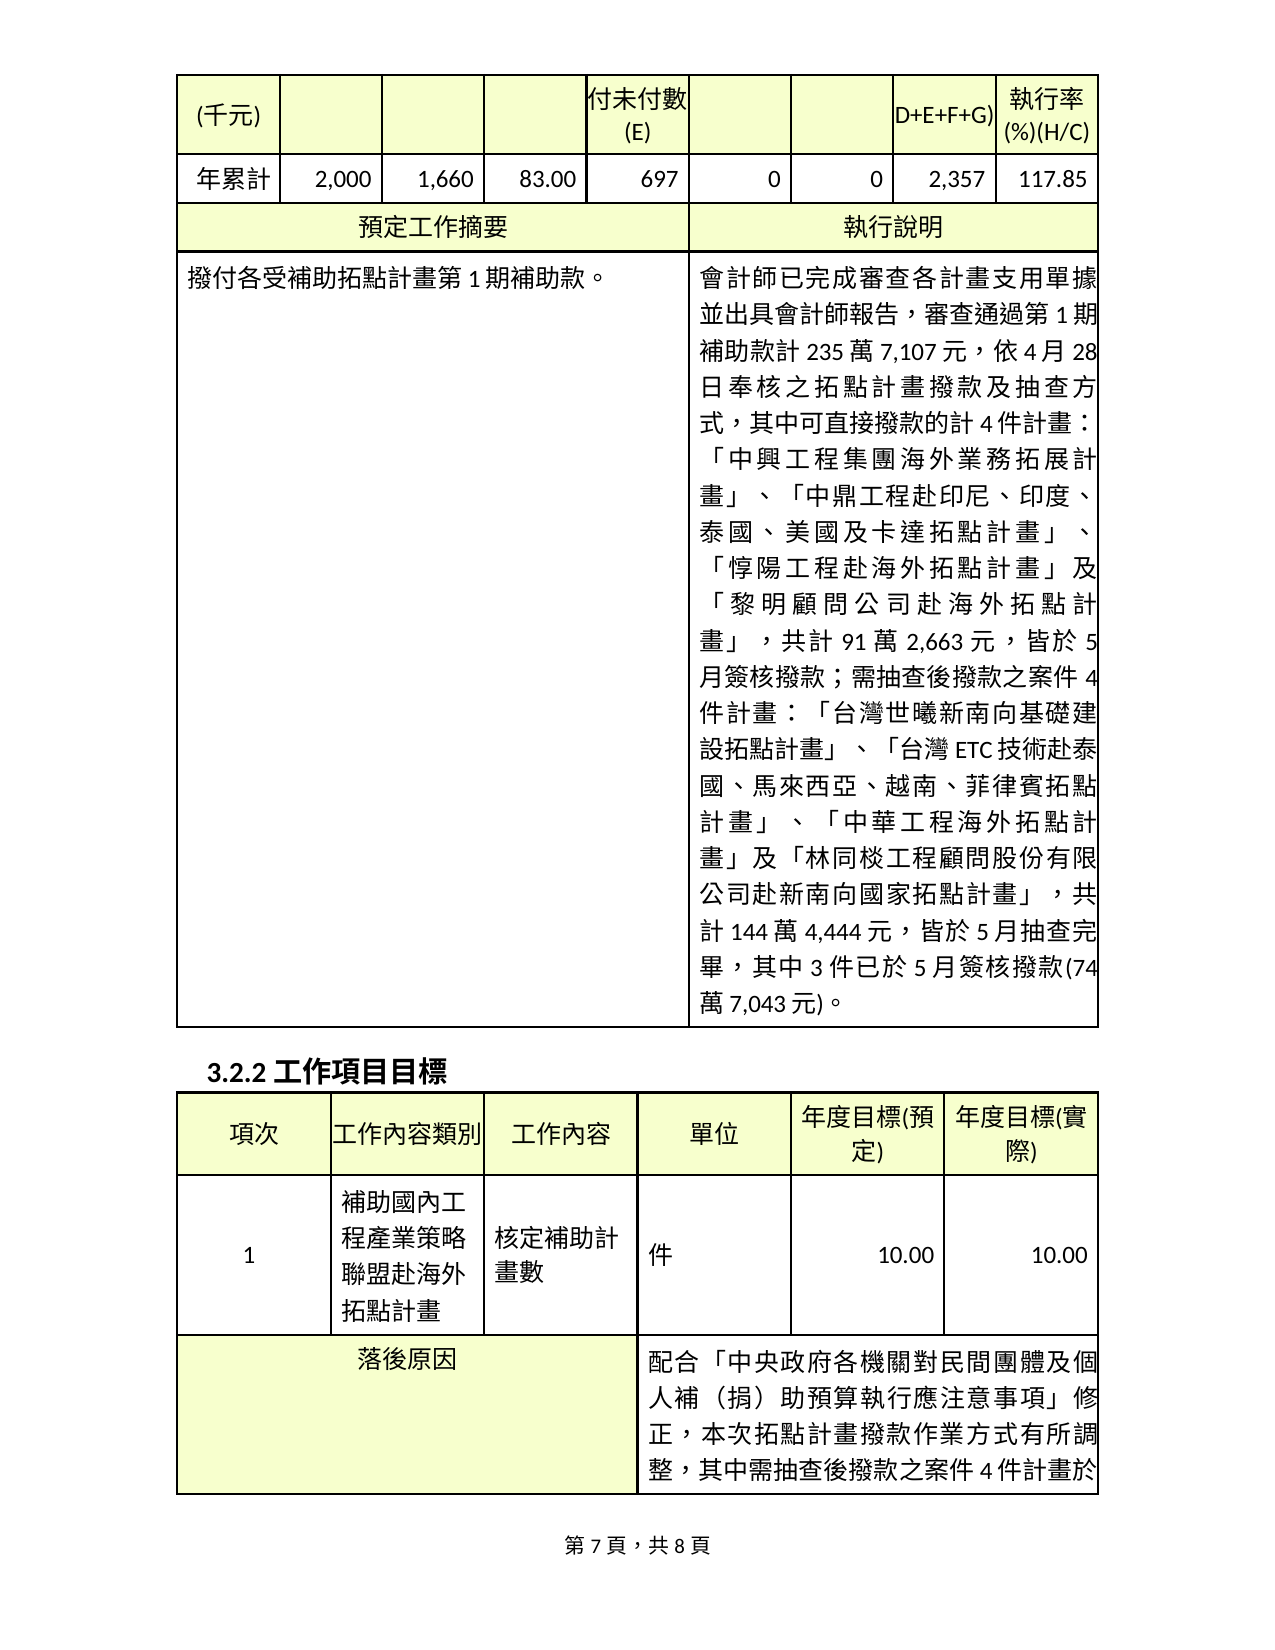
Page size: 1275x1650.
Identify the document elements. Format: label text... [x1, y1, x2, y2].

table_cell (千元) [178, 76, 279, 153]
table_cell [383, 76, 483, 153]
table_cell 核定補助計畫數 [485, 1176, 636, 1334]
table_cell 執行率(%)(H/C) [997, 76, 1097, 153]
table_cell 0 [792, 155, 892, 202]
table_header 工作內容類別 [332, 1094, 483, 1174]
table_cell 0 [690, 155, 790, 202]
table_cell 撥付各受補助拓點計畫第1期補助款。 [178, 253, 688, 1026]
table_cell 落後原因 [178, 1336, 636, 1493]
table_header 工作內容 [485, 1094, 636, 1174]
table_cell 697 [588, 155, 688, 202]
table_cell 補助國內工程產業策略聯盟赴海外拓點計畫 [332, 1176, 483, 1334]
table_cell 節餘數(F) [690, 76, 790, 153]
table_cell 件 [639, 1176, 790, 1334]
table_cell 10.00 [792, 1176, 943, 1334]
table_cell 1,660 [383, 155, 483, 202]
table_cell [281, 76, 381, 153]
table_header 年度目標(預定) [792, 1094, 943, 1174]
table_cell 已執行應付未付數(E) [588, 76, 688, 153]
table_cell 配合「中央政府各機關對民間團體及個人補（捐）助預算執行應注意事項」修正，本次拓點計畫撥款作業方式有所調整，其中需抽查後撥款之案件4件計畫於 [639, 1336, 1097, 1493]
text 3.2.2 工作項目目標 [177, 1049, 1098, 1091]
table_header 單位 [639, 1094, 790, 1174]
table_cell 執行說明 [690, 204, 1097, 250]
table_cell 會計師已完成審查各計畫支用單據並出具會計師報告，審查通過第1期補助款計235萬7,107元，依4月28日奉核之拓點計畫撥款及抽查方式，其中可直接撥款的計4件計畫：「中興工程集團海外業務拓展計畫」、「中鼎工程赴印尼、印度、泰國、美國及卡達拓點計畫」、「惇陽工程赴海外拓點計畫」及「黎明顧問公司赴海外拓點計畫」，共計91萬2,663元，皆於5月簽核撥款；需抽查後撥款之案件4件計畫：「台灣世曦新南向基礎建設拓點計畫」、「台灣ETC技術赴泰國、馬來西亞、越南、菲律賓拓點計畫」、「中華工程海外拓點計畫」及「林同棪工程顧問股份有限公司赴新南向國家拓點計畫」，共計144萬4,444元，皆於5月抽查完畢，其中3件已於5月簽核撥款(74萬7,043元)。 [690, 253, 1097, 1026]
table_cell 10.00 [945, 1176, 1097, 1334]
table_cell 預定工作摘要 [178, 204, 688, 250]
table_header 項次 [178, 1094, 330, 1174]
table_cell D+E+F+G) [894, 76, 995, 153]
table_header 年度目標(實際) [945, 1094, 1097, 1174]
table_cell 年累計 [178, 155, 279, 202]
table_cell 83.00 [485, 155, 585, 202]
table_cell 2,000 [281, 155, 381, 202]
table_cell 2,357 [894, 155, 995, 202]
table_cell 1 [178, 1176, 330, 1334]
table_cell 117.85 [997, 155, 1097, 202]
table_cell [485, 76, 585, 153]
table_cell [792, 76, 892, 153]
